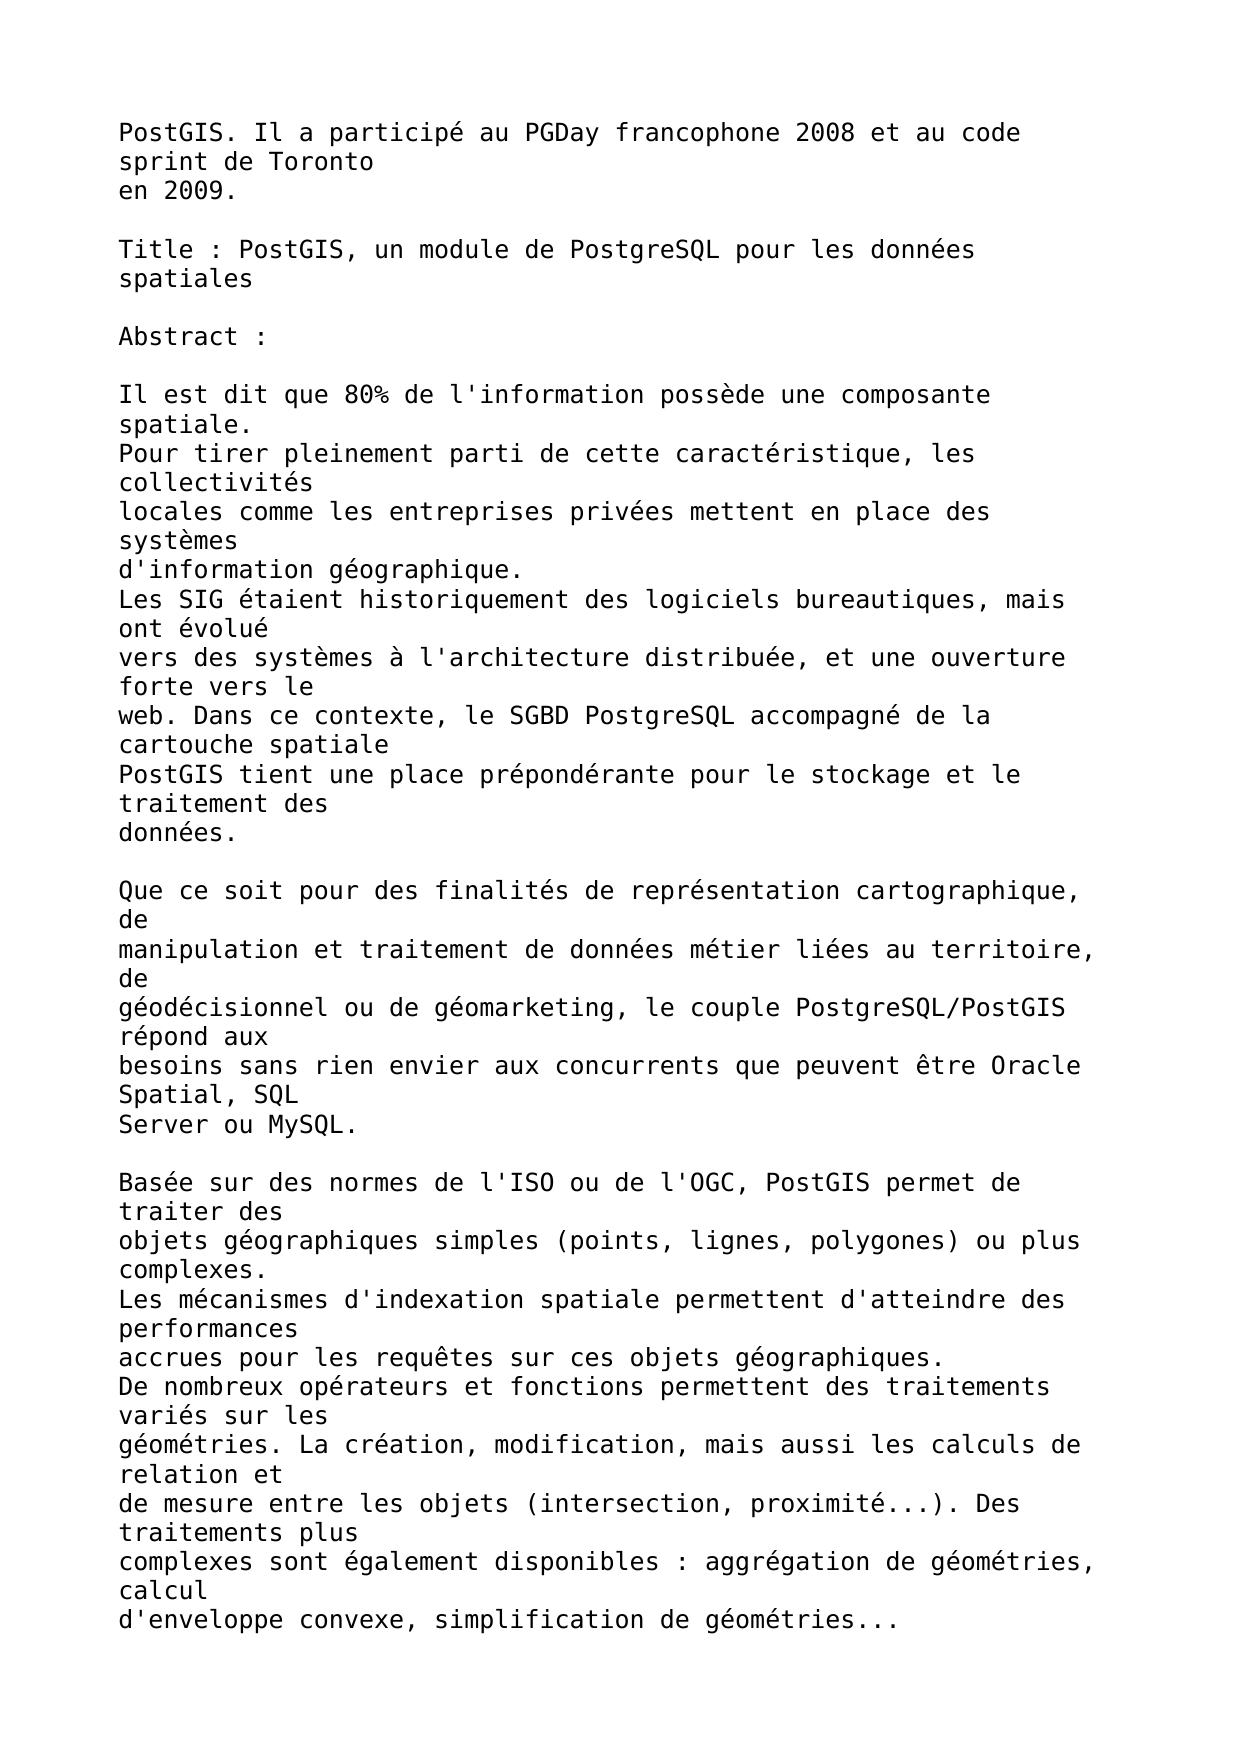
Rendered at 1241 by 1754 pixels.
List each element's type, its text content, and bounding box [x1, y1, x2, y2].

text PostGIS. Il a participé au PGDay francophone 2008 et au code sprint de Toronto en 2009. Title : PostGIS, un module de PostgreSQL pour les données spatiales Abstract : Il est dit que 80% de l'information possède une composante spatiale. Pour tirer pleinement parti de cette caractéristique, les collectivités locales comme les entreprises privées mettent en place des systèmes d'information géographique. Les SIG étaient historiquement des logiciels bureautiques, mais ont évolué vers des systèmes à l'architecture distribuée, et une ouverture forte vers le web. Dans ce contexte, le SGBD PostgreSQL accompagné de la cartouche spatiale PostGIS tient une place prépondérante pour le stockage et le traitement des données. Que ce soit pour des finalités de représentation cartographique, de manipulation et traitement de données métier liées au territoire, de géodécisionnel ou de géomarketing, le couple PostgreSQL/PostGIS répond aux besoins sans rien envier aux concurrents que peuvent être Oracle Spatial, SQL Server ou MySQL. Basée sur des normes de l'ISO ou de l'OGC, PostGIS permet de traiter des objets géographiques simples (points, lignes, polygones) ou plus complexes. Les mécanismes d'indexation spatiale permettent d'atteindre des performances accrues pour les requêtes sur ces objets géographiques. De nombreux opérateurs et fonctions permettent des traitements variés sur les géométries. La création, modification, mais aussi les calculs de relation et de mesure entre les objets (intersection, proximité...). Des traitements plus complexes sont également disponibles : aggrégation de géométries, calcul d'enveloppe convexe, simplification de géométries... [118, 118, 1122, 1635]
